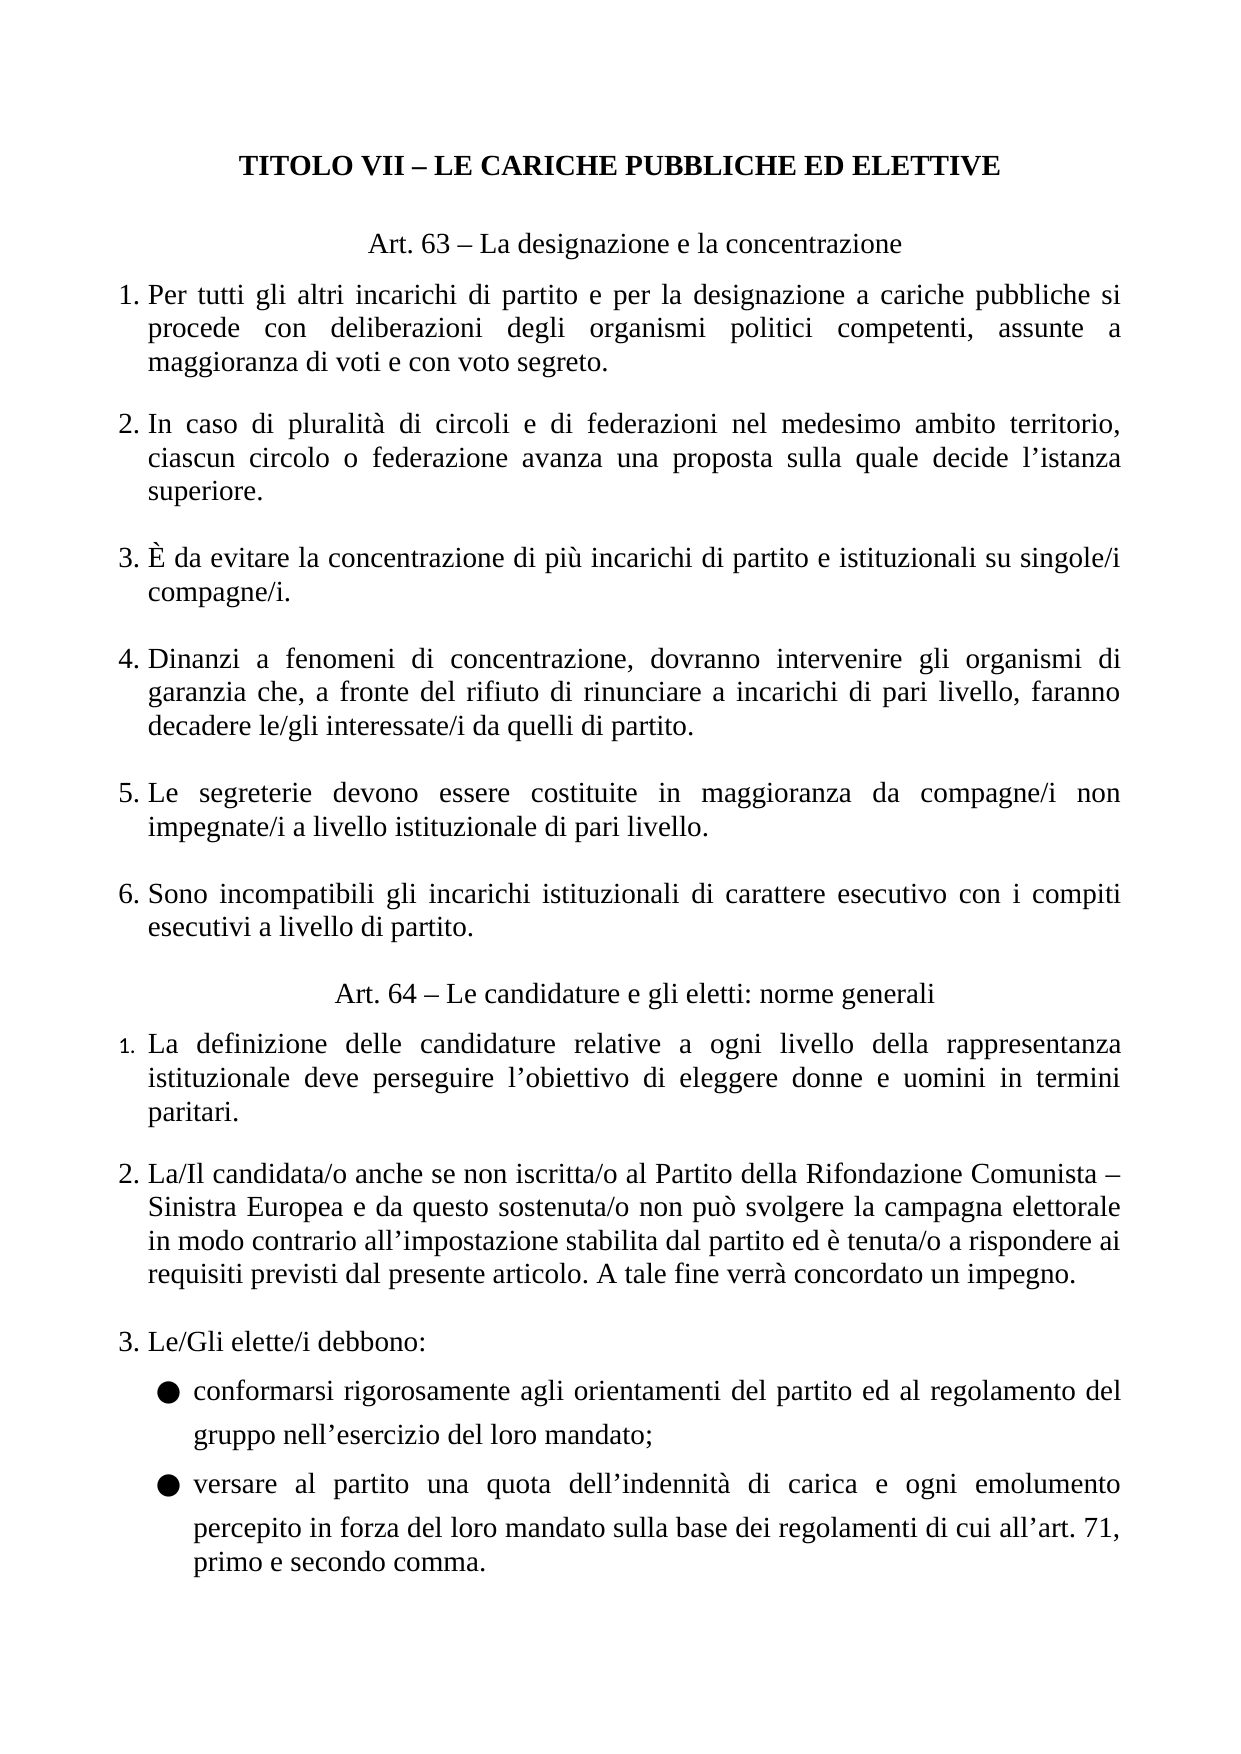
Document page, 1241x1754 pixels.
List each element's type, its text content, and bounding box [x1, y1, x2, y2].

list Dinanzi a fenomeni di concentrazione, dovranno intervenire gli organismi di garanzia che, a fronte del rifiuto di rinunciare a incarichi di pari livello, faranno decadere le/gli interessate/i da quelli di partito. [118, 641, 1122, 742]
list È da evitare la concentrazione di più incarichi di partito e istituzionali su singole/i compagne/i. [118, 540, 1122, 607]
list In caso di pluralità di circoli e di federazioni nel medesimo ambito territorio, ciascun circolo o federazione avanza una proposta sulla quale decide l’istanza superiore. [118, 406, 1122, 507]
list versare al partito una quota dell’indennità di carica e ogni emolumento percepito in forza del loro mandato sulla base dei regolamenti di cui all’art. 71, primo e secondo comma. [156, 1451, 1122, 1577]
list Le segreterie devono essere costituite in maggioranza da compagne/i non impegnate/i a livello istituzionale di pari livello. [118, 775, 1122, 842]
text TITOLO VII – LE CARICHE PUBBLICHE ED ELETTIVE [118, 148, 1122, 181]
list conformarsi rigorosamente agli orientamenti del partito ed al regolamento del gruppo nell’esercizio del loro mandato; [156, 1357, 1122, 1451]
list Sono incompatibili gli incarichi istituzionali di carattere esecutivo con i compiti esecutivi a livello di partito. [118, 876, 1122, 943]
list La definizione delle candidature relative a ogni livello della rappresentanza istituzionale deve perseguire l’obiettivo di eleggere donne e uomini in termini paritari. [118, 1027, 1122, 1127]
text Art. 63 – La designazione e la concentrazione [148, 227, 1122, 260]
list Per tutti gli altri incarichi di partito e per la designazione a cariche pubbliche si procede con deliberazioni degli organismi politici competenti, assunte a maggioranza di voti e con voto segreto. [118, 277, 1122, 377]
list La/Il candidata/o anche se non iscritta/o al Partito della Rifondazione Comunista – Sinistra Europea e da questo sostenuta/o non può svolgere la campagna elettorale in modo contrario all’impostazione stabilita dal partito ed è tenuta/o a rispondere ai requisiti previsti dal presente articolo. A tale fine verrà concordato un impegno. [118, 1156, 1122, 1290]
text Art. 64 – Le candidature e gli eletti: norme generali [148, 976, 1122, 1010]
list Le/Gli elette/i debbono: [118, 1324, 1122, 1357]
